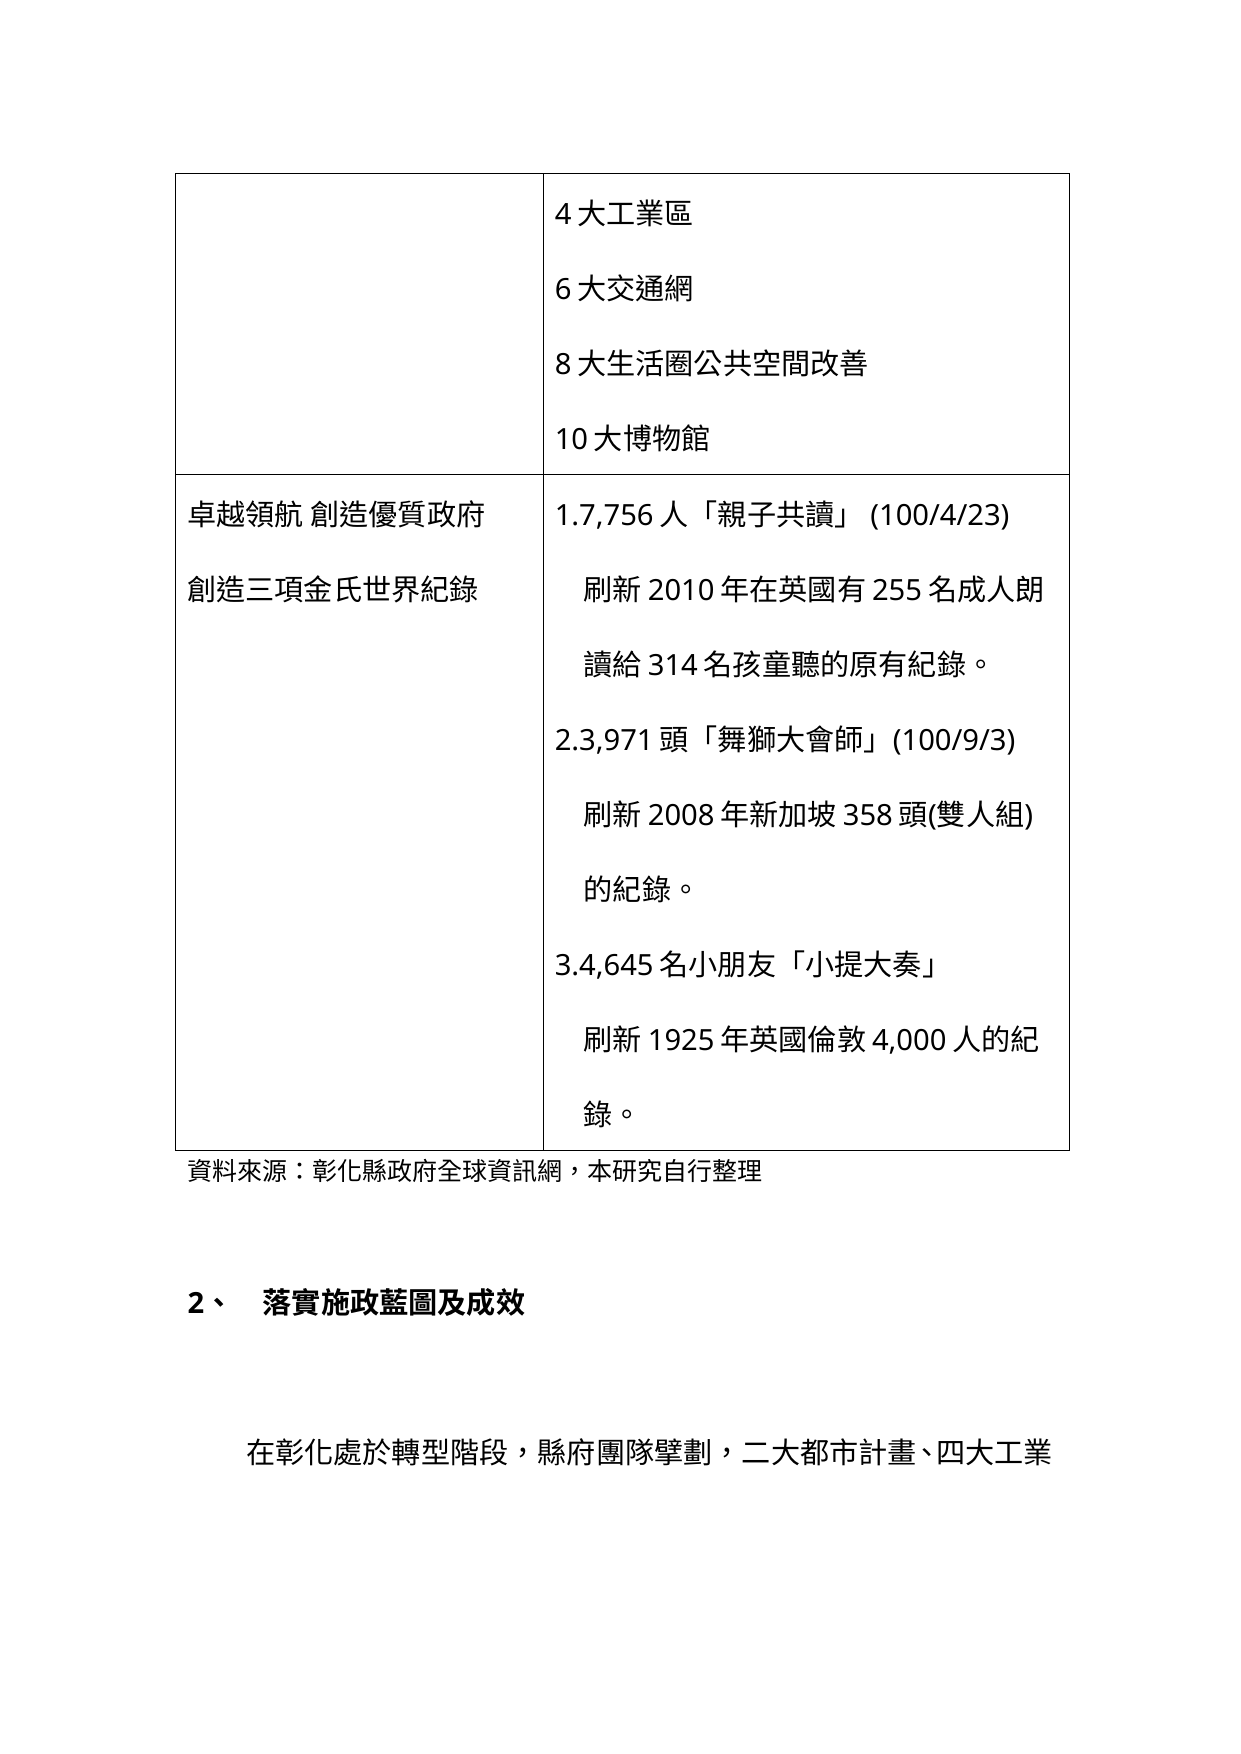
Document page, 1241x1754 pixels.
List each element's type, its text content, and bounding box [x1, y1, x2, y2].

table_cell [176, 174, 543, 474]
table_cell 卓越領航 創造優質政府 創造三項金氏世界紀錄 [176, 475, 543, 1150]
table_cell 4大工業區 6大交通網 8大生活圈公共空間改善 10大博物館 [544, 174, 1069, 474]
text 在彰化處於轉型階段，縣府團隊擘劃，二大都市計畫、四大工業 [187, 1414, 1053, 1489]
list 落實施政藍圖及成效 [187, 1264, 1053, 1339]
table_cell 1.7,756人「親子共讀」 (100/4/23) 刷新2010年在英國有255名成人朗讀給314名孩童聽的原有紀錄。 2.3,971頭「舞獅大會師」(100/9/3) 刷新2008年新加坡358頭(雙人組)的紀錄。 3.4,645名小朋友「小提大奏」 刷新1925年英國倫敦4,000人的紀錄。 [544, 475, 1069, 1150]
text 資料來源：彰化縣政府全球資訊網，本研究自行整理 [187, 1151, 1053, 1189]
